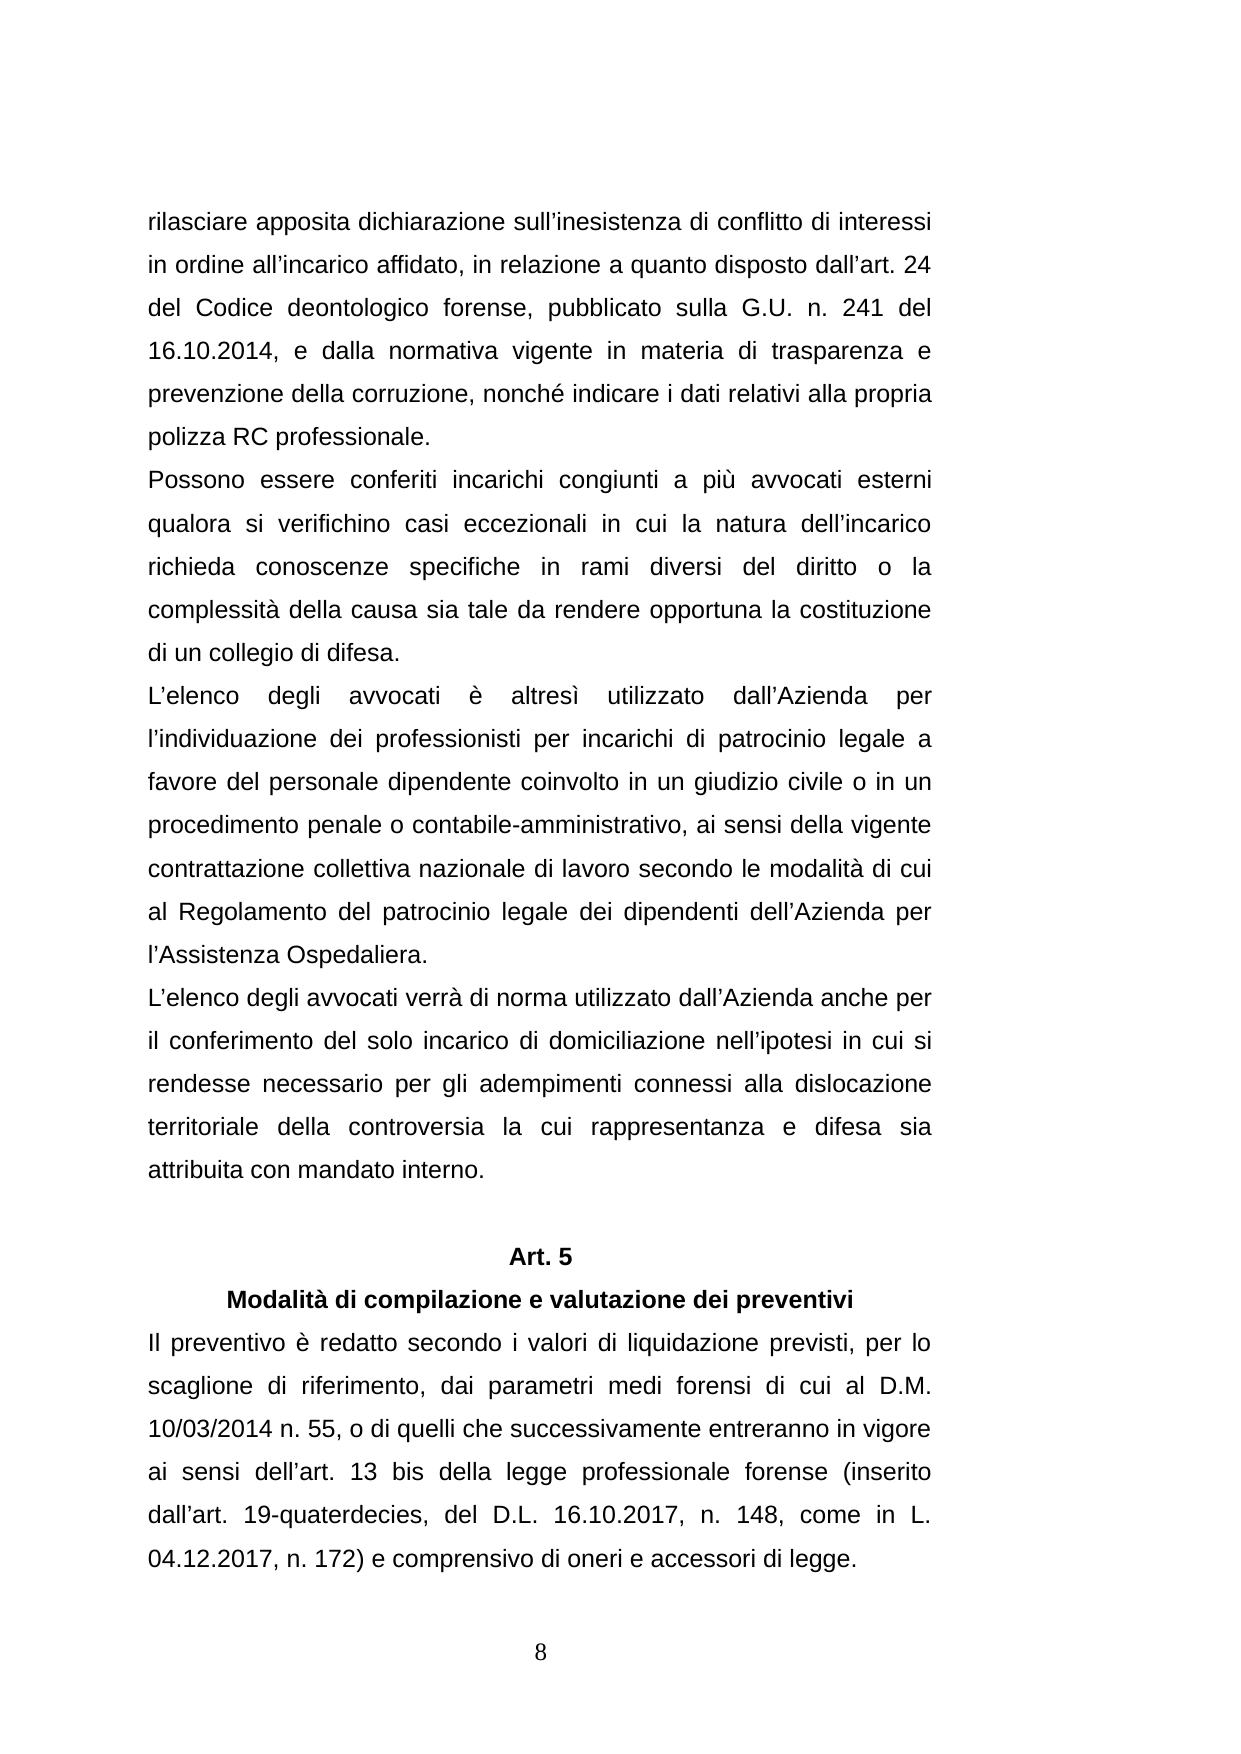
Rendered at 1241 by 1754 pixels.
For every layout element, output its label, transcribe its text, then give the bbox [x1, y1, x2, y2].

text Art. 5 [148, 1242, 933, 1271]
text Possono essere conferiti incarichi congiunti a più avvocati esterni qualora si verifichino casi eccezionali in cui la natura dell’incarico richieda conoscenze specifiche in rami diversi del diritto o la complessità della causa sia tale da rendere opportuna la costituzione di un collegio di difesa. [148, 466, 933, 667]
text rilasciare apposita dichiarazione sull’inesistenza di conflitto di interessi in ordine all’incarico affidato, in relazione a quanto disposto dall’art. 24 del Codice deontologico forense, pubblicato sulla G.U. n. 241 del 16.10.2014, e dalla normativa vigente in materia di trasparenza e prevenzione della corruzione, nonché indicare i dati relativi alla propria polizza RC professionale. [148, 207, 933, 451]
text L’elenco degli avvocati verrà di norma utilizzato dall’Azienda anche per il conferimento del solo incarico di domiciliazione nell’ipotesi in cui si rendesse necessario per gli adempimenti connessi alla dislocazione territoriale della controversia la cui rappresentanza e difesa sia attribuita con mandato interno. [148, 983, 933, 1184]
text Il preventivo è redatto secondo i valori di liquidazione previsti, per lo scaglione di riferimento, dai parametri medi forensi di cui al D.M. 10/03/2014 n. 55, o di quelli che successivamente entreranno in vigore ai sensi dell’art. 13 bis della legge professionale forense (inserito dall’art. 19-quaterdecies, del D.L. 16.10.2017, n. 148, come in L. 04.12.2017, n. 172) e comprensivo di oneri e accessori di legge. [148, 1328, 933, 1572]
text L’elenco degli avvocati è altresì utilizzato dall’Azienda per l’individuazione dei professionisti per incarichi di patrocinio legale a favore del personale dipendente coinvolto in un giudizio civile o in un procedimento penale o contabile-amministrativo, ai sensi della vigente contrattazione collettiva nazionale di lavoro secondo le modalità di cui al Regolamento del patrocinio legale dei dipendenti dell’Azienda per l’Assistenza Ospedaliera. [148, 681, 933, 969]
text Modalità di compilazione e valutazione dei preventivi [148, 1285, 933, 1314]
